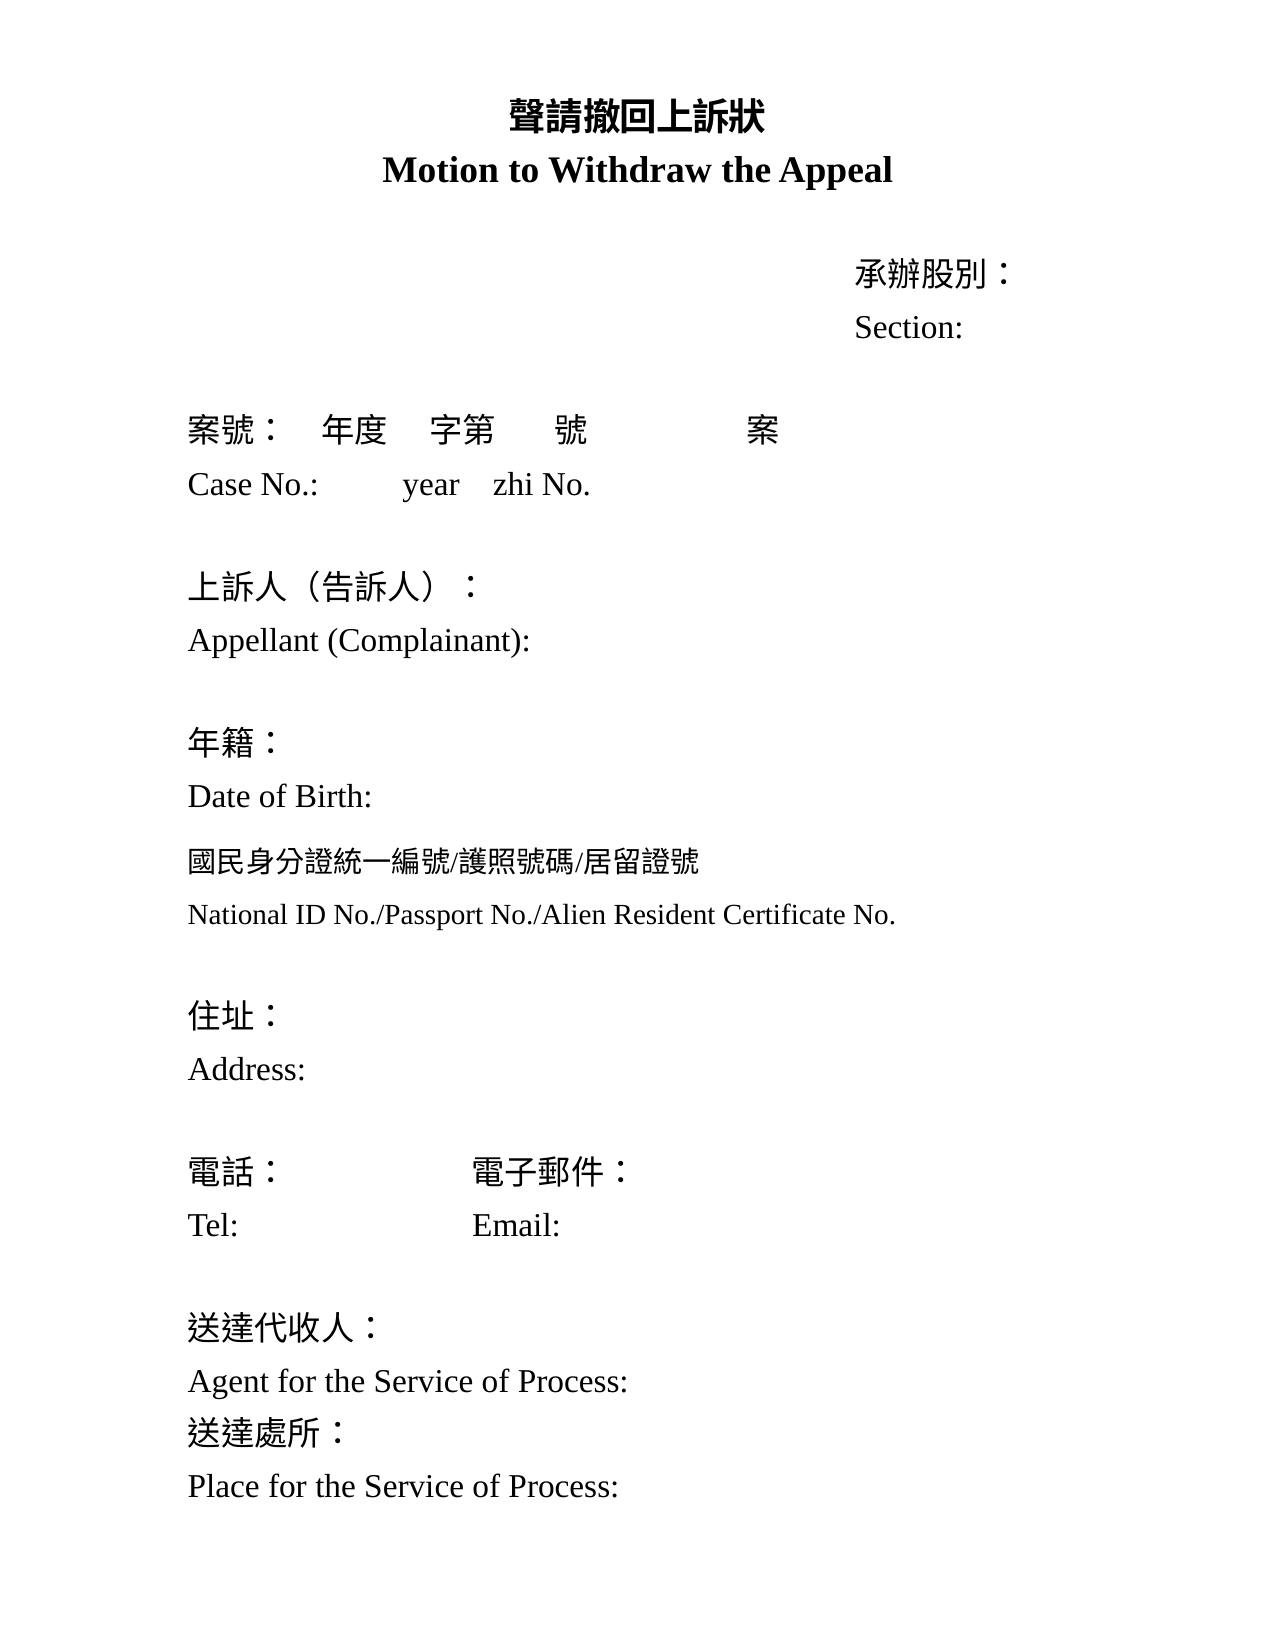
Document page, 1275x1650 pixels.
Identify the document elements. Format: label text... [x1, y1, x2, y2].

text 案號： 年度 字第 號 案 [187, 401, 1087, 453]
text Address: [187, 1039, 1087, 1091]
text Motion to Withdraw the Appeal [187, 141, 1087, 193]
text Tel: Email: [187, 1195, 1087, 1247]
text Section: [187, 297, 1087, 349]
text 住址： [187, 987, 1087, 1039]
text 送達代收人： [187, 1299, 1087, 1351]
text National ID No./Passport No./Alien Resident Certificate No. [187, 882, 1087, 934]
text 上訴人（告訴人）： [187, 557, 1087, 609]
text 年籍： [187, 714, 1087, 766]
text Place for the Service of Process: [187, 1455, 1087, 1507]
text 國民身分證統一編號/護照號碼/居留證號 [187, 830, 1087, 882]
text 電話： 電子郵件： [187, 1143, 1087, 1195]
text Appellant (Complainant): [187, 609, 1087, 662]
text Agent for the Service of Process: [187, 1351, 1087, 1403]
text 聲請撤回上訴狀 [187, 89, 1087, 141]
text 承辦股別： [187, 245, 1087, 297]
text Date of Birth: [187, 766, 1087, 818]
text 送達處所： [187, 1403, 1087, 1455]
text Case No.: year zhi No. [187, 453, 1087, 505]
